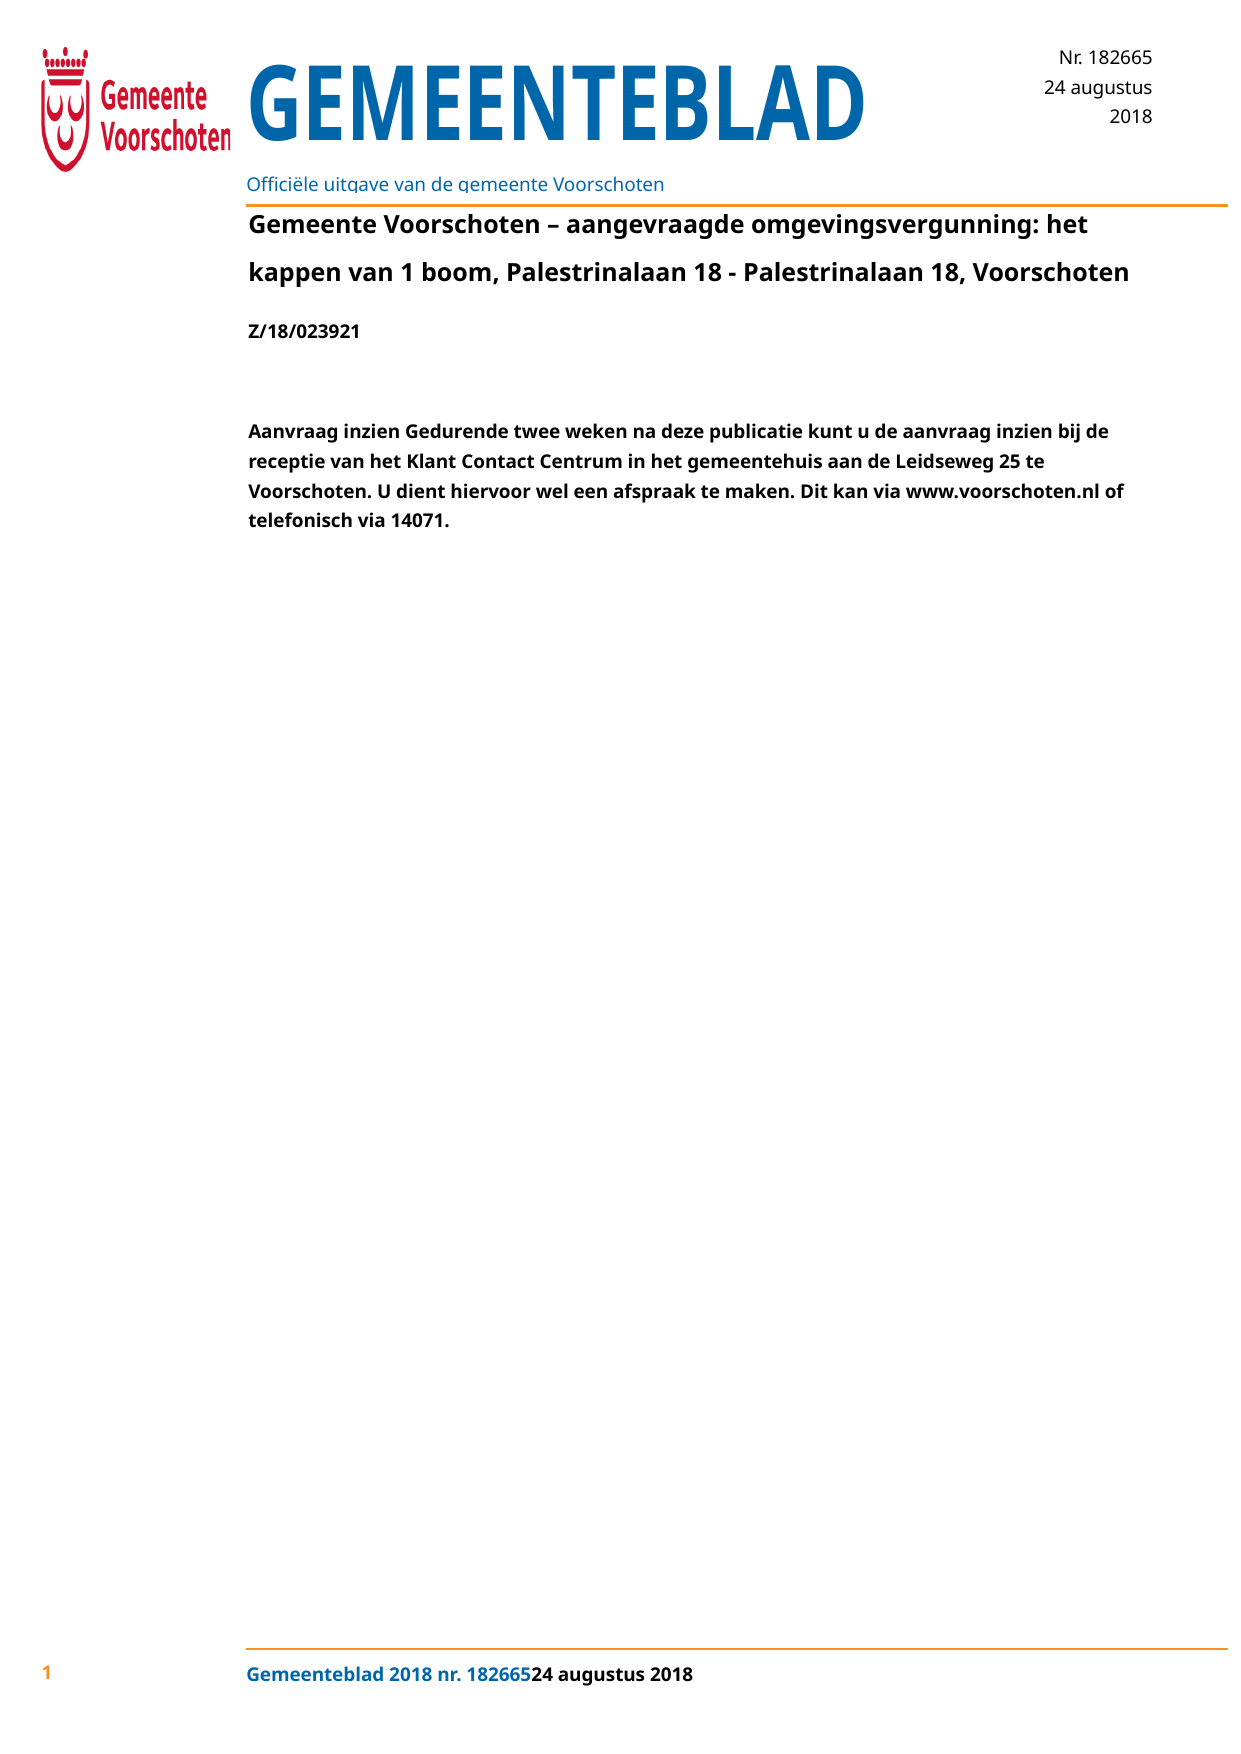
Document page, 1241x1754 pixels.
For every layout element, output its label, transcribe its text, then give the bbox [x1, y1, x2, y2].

text Gemeente Voorschoten – aangevraagde omgevingsvergunning: het kappen van 1 boom, Palestrinalaan 18 - Palestrinalaan 18, Voorschoten [248, 207, 1152, 288]
text Aanvraag inzien Gedurende twee weken na deze publicatie kunt u de aanvraag inzien bij de receptie van het Klant Contact Centrum in het gemeentehuis aan de Leidseweg 25 te Voorschoten. U dient hiervoor wel een afspraak te maken. Dit kan via www.voorschoten.nl of telefonisch via 14071. [248, 419, 1152, 533]
text Z/18/023921 [248, 318, 1152, 344]
picture [41, 47, 231, 172]
